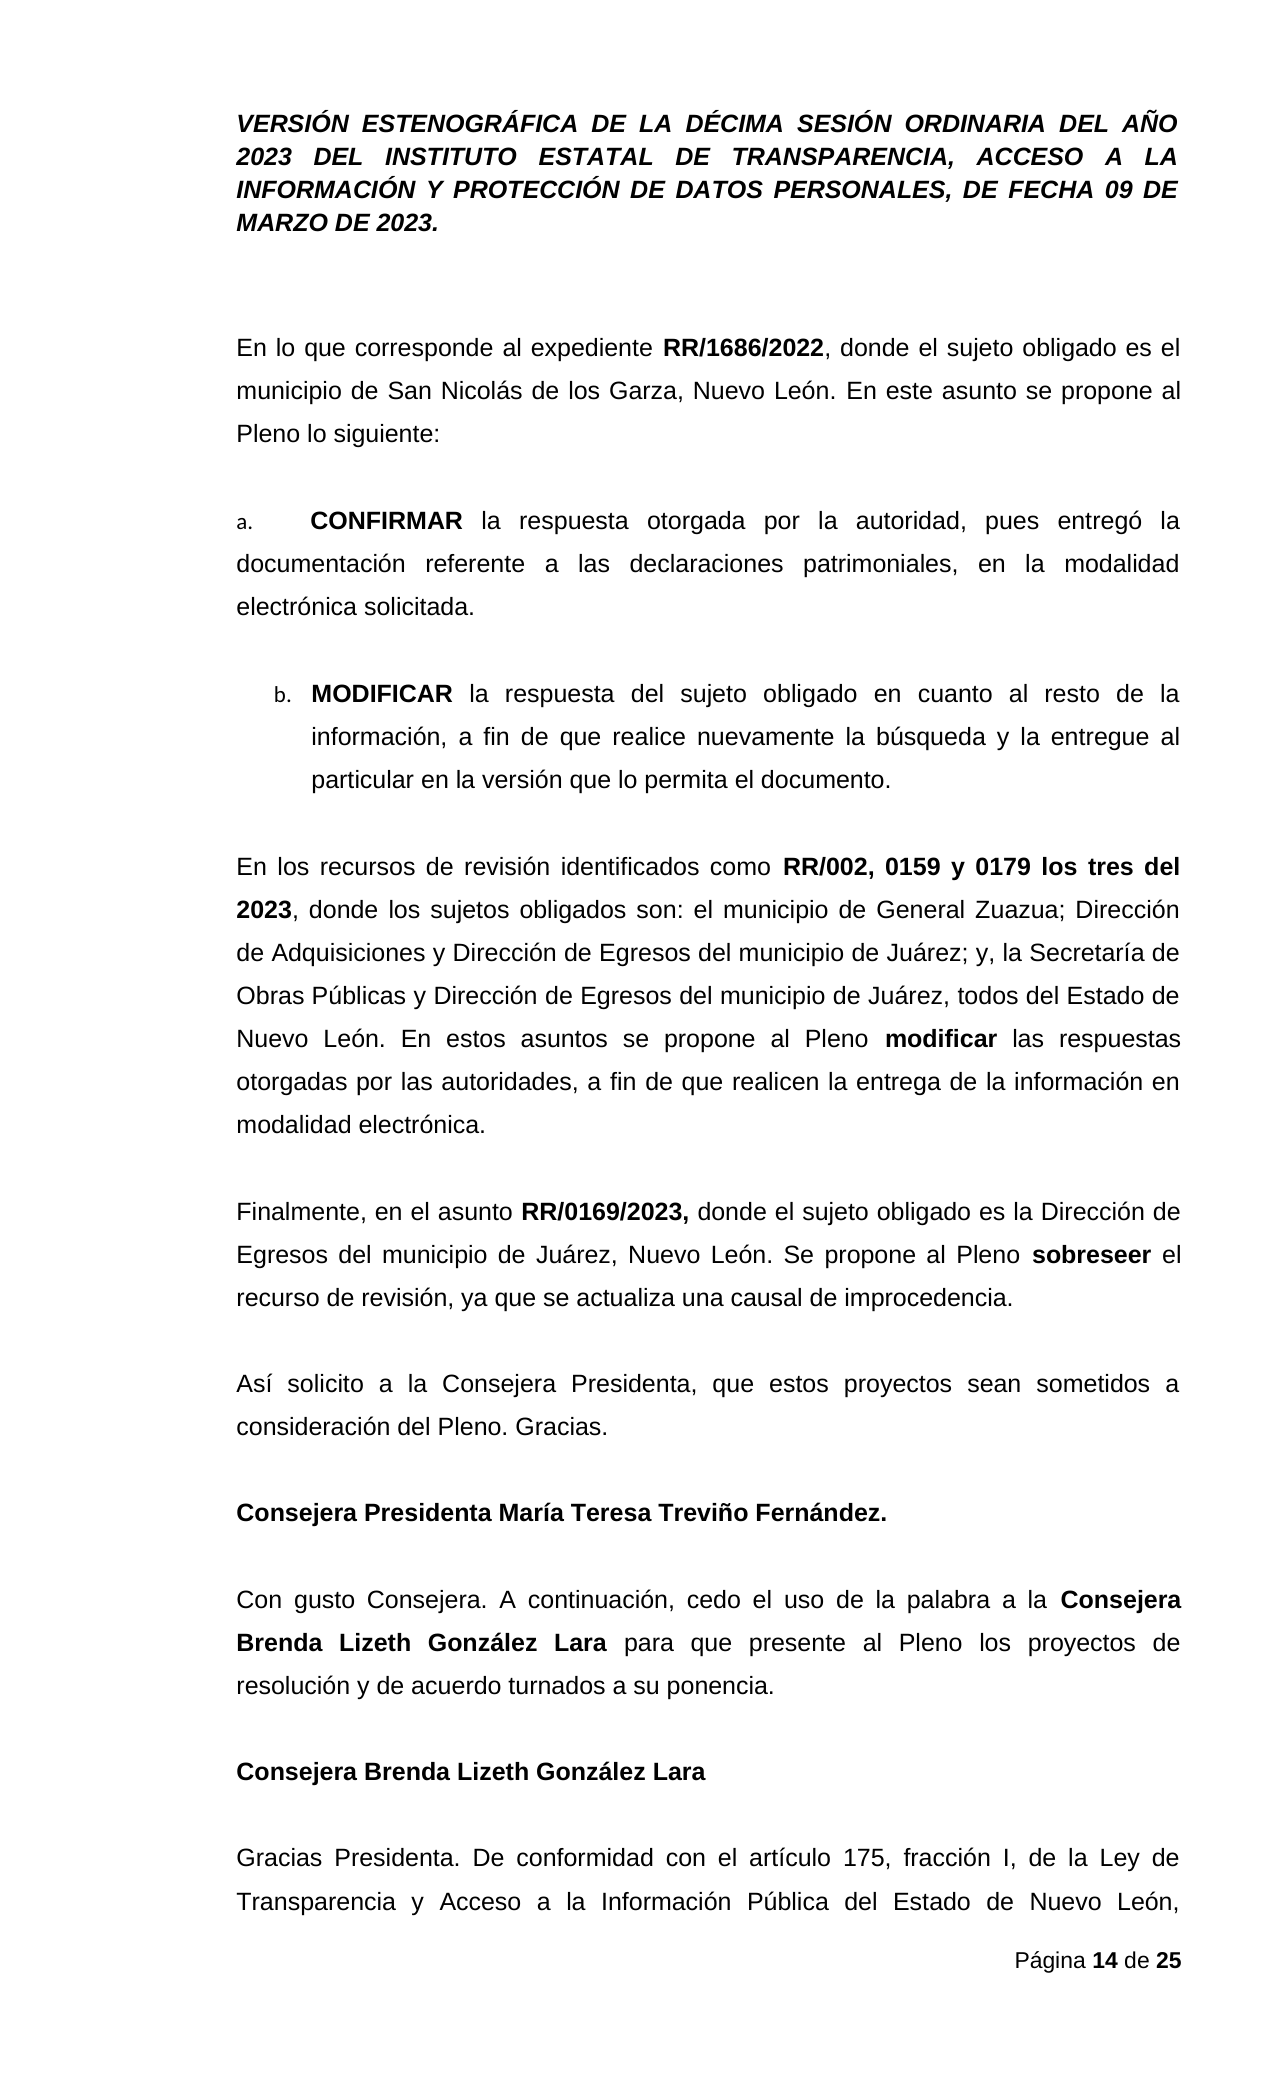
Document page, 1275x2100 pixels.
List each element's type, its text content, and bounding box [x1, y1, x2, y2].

text Así solicito a la Consejera Presidenta, que estos proyectos sean sometidos a consideración del Pleno. Gracias. [236, 1369, 1181, 1441]
list MODIFICAR la respuesta del sujeto obligado en cuanto al resto de la información, a fin de que realice nuevamente la búsqueda y la entregue al particular en la versión que lo permita el documento. [274, 679, 1181, 794]
text En lo que corresponde al expediente RR/1686/2022, donde el sujeto obligado es el municipio de San Nicolás de los Garza, Nuevo León. En este asunto se propone al Pleno lo siguiente: [236, 333, 1181, 448]
text Gracias Presidenta. De conformidad con el artículo 175, fracción I, de la Ley de Transparencia y Acceso a la Información Pública del Estado de Nuevo León, [236, 1843, 1181, 1915]
text En los recursos de revisión identificados como RR/002, 0159 y 0179 los tres del 2023, donde los sujetos obligados son: el municipio de General Zuazua; Dirección de Adquisiciones y Dirección de Egresos del municipio de Juárez; y, la Secretaría de Obras Públicas y Dirección de Egresos del municipio de Juárez, todos del Estado de Nuevo León. En estos asuntos se propone al Pleno modificar las respuestas otorgadas por las autoridades, a fin de que realicen la entrega de la información en modalidad electrónica. [236, 852, 1181, 1139]
text Consejera Presidenta María Teresa Treviño Fernández. [236, 1498, 1181, 1527]
list CONFIRMAR la respuesta otorgada por la autoridad, pues entregó la documentación referente a las declaraciones patrimoniales, en la modalidad electrónica solicitada. [236, 506, 1181, 621]
text Finalmente, en el asunto RR/0169/2023, donde el sujeto obligado es la Dirección de Egresos del municipio de Juárez, Nuevo León. Se propone al Pleno sobreseer el recurso de revisión, ya que se actualiza una causal de improcedencia. [236, 1197, 1181, 1312]
text Con gusto Consejera. A continuación, cedo el uso de la palabra a la Consejera Brenda Lizeth González Lara para que presente al Pleno los proyectos de resolución y de acuerdo turnados a su ponencia. [236, 1585, 1181, 1700]
text Consejera Brenda Lizeth González Lara [236, 1757, 1181, 1786]
